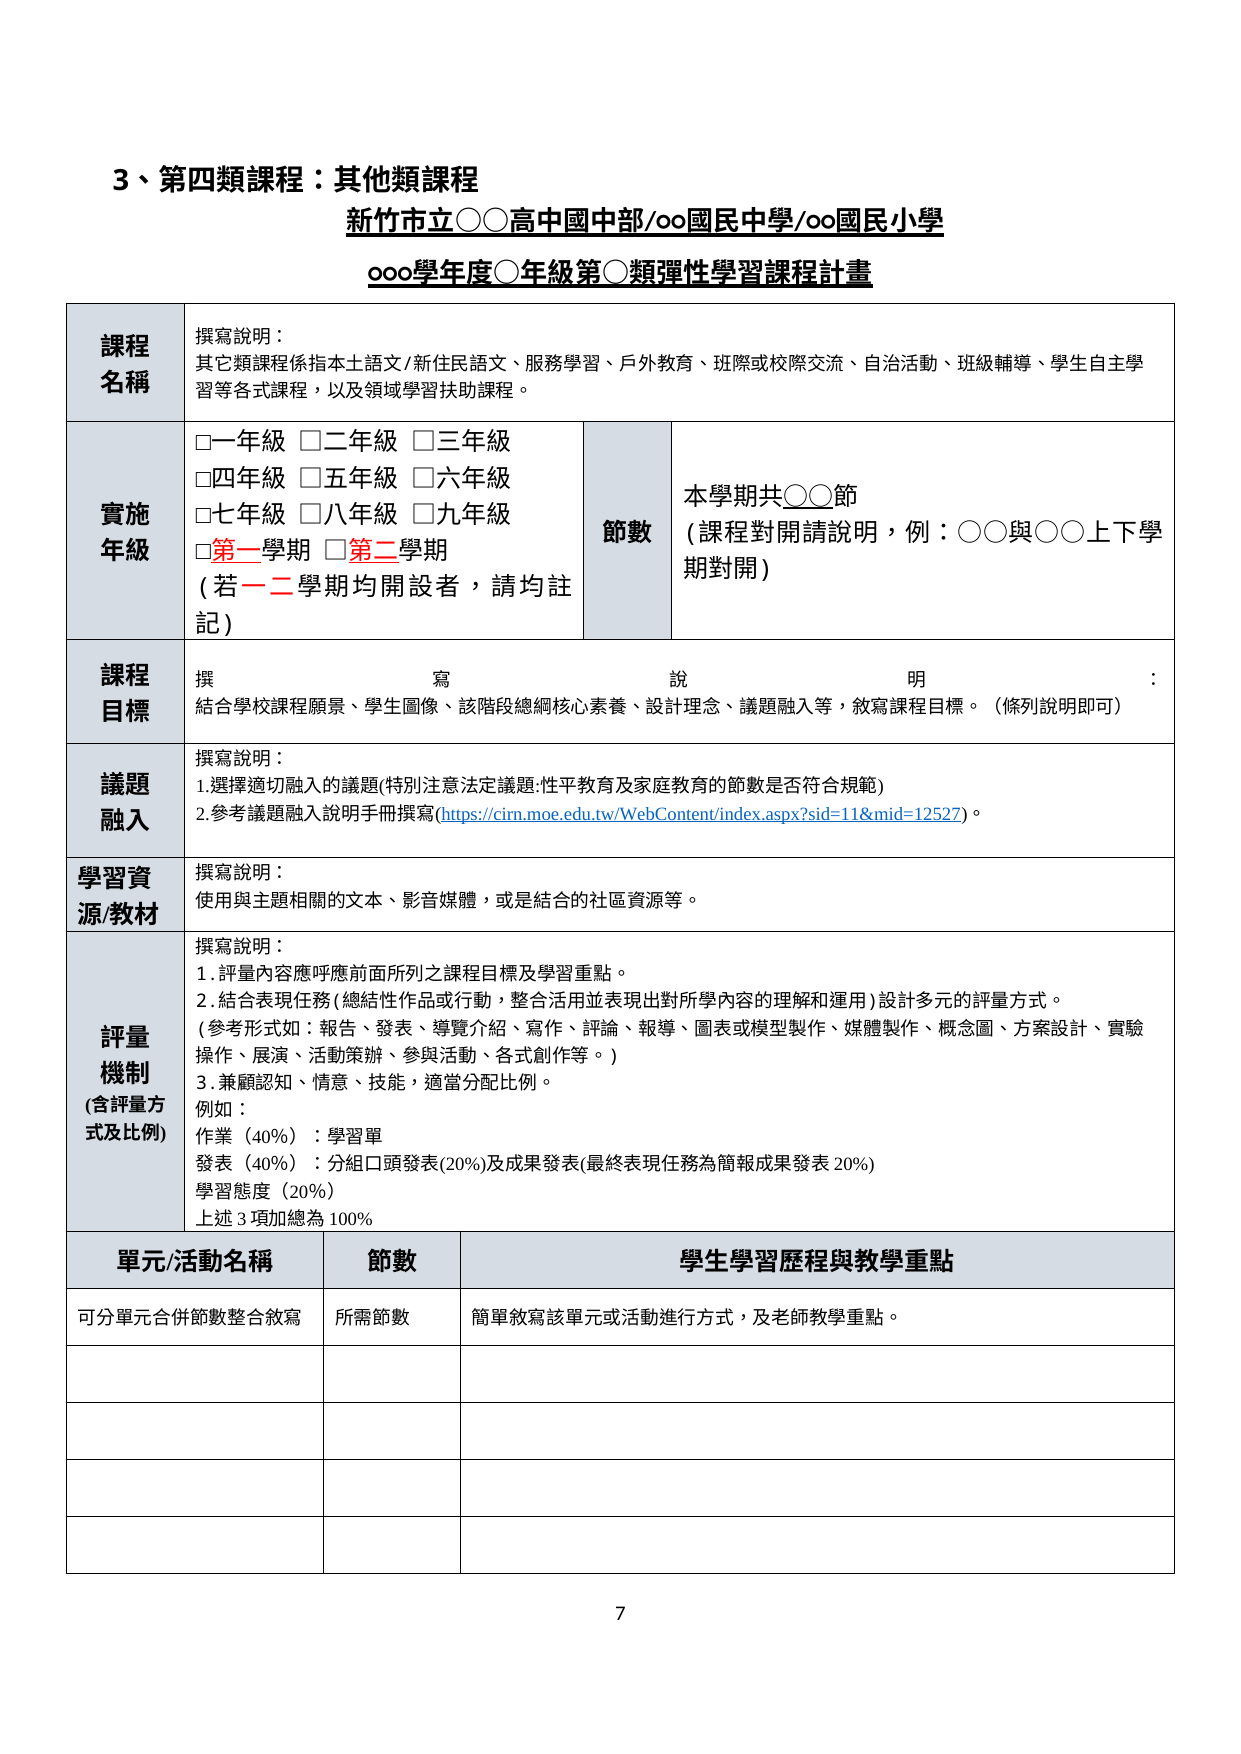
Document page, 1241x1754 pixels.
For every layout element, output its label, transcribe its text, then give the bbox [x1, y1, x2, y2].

table_cell 實施 年級 [67, 422, 184, 639]
table_cell [324, 1460, 460, 1516]
table_cell [324, 1403, 460, 1458]
table_cell 所需節數 [324, 1289, 460, 1344]
table_cell 節數 [324, 1232, 460, 1288]
table_cell 議題 融入 [67, 744, 184, 857]
table_cell 節數 [584, 422, 671, 639]
table_cell [67, 1403, 323, 1458]
table_cell [324, 1517, 460, 1572]
table_cell 撰寫說明： 使用與主題相關的文本、影音媒體，或是結合的社區資源等。 [185, 858, 1174, 931]
table_cell [461, 1346, 1174, 1402]
table_header 課程 名稱 [67, 304, 184, 421]
table_cell 本學期共○○節 (課程對開請說明，例：○○與○○上下學期對開) [672, 422, 1174, 639]
table_cell □一年級 □二年級 □三年級 □四年級 □五年級 □六年級 □七年級 □八年級 □九年級 □第一學期 □第二學期 (若一二學期均開設者，請均註記) [185, 422, 583, 639]
table_cell 撰寫說明： 1.選擇適切融入的議題(特別注意法定議題:性平教育及家庭教育的節數是否符合規範) 2.參考議題融入說明手冊撰寫(https://cirn.moe.edu.tw/WebContent/index.aspx?sid=11&mid=12527)。 [185, 744, 1174, 857]
table_cell [67, 1460, 323, 1516]
table_cell [67, 1346, 323, 1402]
table_cell 可分單元合併節數整合敘寫 [67, 1289, 323, 1344]
table_cell 簡單敘寫該單元或活動進行方式，及老師教學重點。 [461, 1289, 1174, 1344]
table_cell [324, 1346, 460, 1402]
text ○○○學年度○年級第○類彈性學習課程計畫 [112, 251, 1128, 290]
table_cell 學生學習歷程與教學重點 [461, 1232, 1174, 1288]
table_cell 課程 目標 [67, 640, 184, 743]
table_cell [67, 1517, 323, 1572]
list 第四類課程：其他類課程 [112, 157, 1128, 199]
table_cell [461, 1517, 1174, 1572]
table_cell 單元/活動名稱 [67, 1232, 323, 1288]
table_cell 評量 機制 (含評量方式及比例) [67, 932, 184, 1231]
table_cell 撰寫說明： 結合學校課程願景、學生圖像、該階段總綱核心素養、設計理念、議題融入等，敘寫課程目標。（條列說明即可） [185, 640, 1174, 743]
table_cell 撰寫說明： 1.評量內容應呼應前面所列之課程目標及學習重點。 2.結合表現任務(總結性作品或行動，整合活用並表現出對所學內容的理解和運用)設計多元的評量方式。 (參考形式如：報告、發表、導覽介紹、寫作、評論、報導、圖表或模型製作、媒體製作、概念圖、方案設計、實驗操作、展演、活動策辦、參與活動、各式創作等。) 3.兼顧認知、情意、技能，適當分配比例。 例如： 作業（40％）：學習單 發表（40％）：分組口頭發表(20%)及成果發表(最終表現任務為簡報成果發表20%) 學習態度（20％） 上述3項加總為100% [185, 932, 1174, 1231]
table_cell [461, 1403, 1174, 1458]
table_cell 學習資源/教材 [67, 858, 184, 931]
table_cell [461, 1460, 1174, 1516]
text 新竹市立○○高中國中部/○○國民中學/○○國民小學 [162, 199, 1128, 238]
table_header 撰寫說明： 其它類課程係指本土語文/新住民語文、服務學習、戶外教育、班際或校際交流、自治活動、班級輔導、學生自主學習等各式課程，以及領域學習扶助課程。 [185, 304, 1174, 421]
